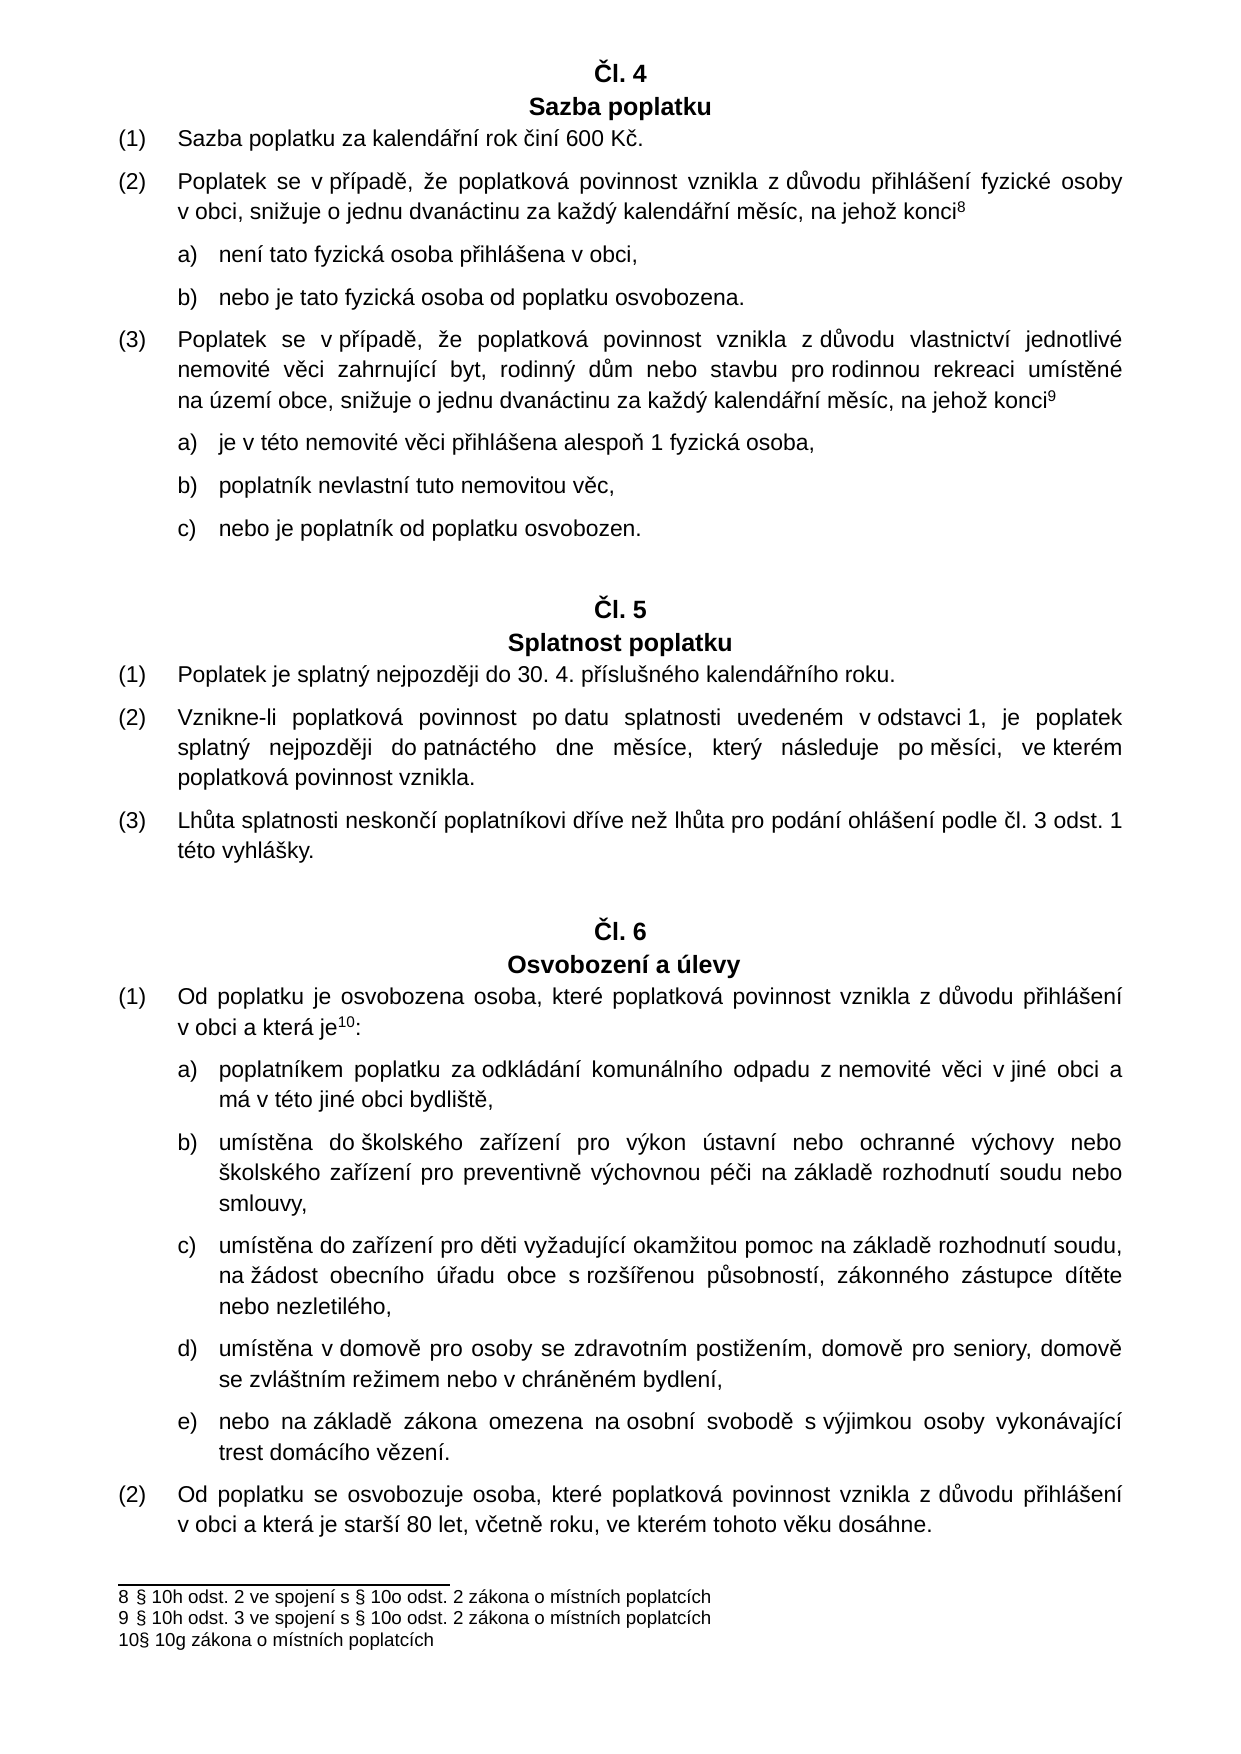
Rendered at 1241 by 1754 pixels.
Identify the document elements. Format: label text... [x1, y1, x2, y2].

list Poplatek je splatný nejpozději do 30. 4. příslušného kalendářního roku. [118, 661, 1122, 687]
list Poplatek se v případě, že poplatková povinnost vznikla z důvodu vlastnictví jednotlivé nemovité věci zahrnující byt, rodinný dům nebo stavbu pro rodinnou rekreaci umístěné na území obce, snižuje o jednu dvanáctinu za každý kalendářní měsíc, na jehož konci [118, 326, 1122, 413]
list poplatník nevlastní tuto nemovitou věc, [177, 472, 1122, 498]
list § 10h odst. 3 ve spojení s § 10o odst. 2 zákona o místních poplatcích [118, 1607, 1122, 1628]
list Lhůta splatnosti neskončí poplatníkovi dříve než lhůta pro podání ohlášení podle čl. 3 odst. 1 této vyhlášky. [118, 807, 1122, 863]
list Od poplatku se osvobozuje osoba, které poplatková povinnost vznikla z důvodu přihlášení v obci a která je starší 80 let, včetně roku, ve kterém tohoto věku dosáhne. [118, 1481, 1122, 1538]
subtitle Čl. 6 Osvobození a úlevy [118, 917, 1122, 979]
list umístěna do školského zařízení pro výkon ústavní nebo ochranné výchovy nebo školského zařízení pro preventivně výchovnou péči na základě rozhodnutí soudu nebo smlouvy, [177, 1129, 1122, 1216]
subtitle Čl. 4 Sazba poplatku [118, 59, 1122, 121]
list Poplatek se v případě, že poplatková povinnost vznikla z důvodu přihlášení fyzické osoby v obci, snižuje o jednu dvanáctinu za každý kalendářní měsíc, na jehož konci [118, 168, 1122, 224]
list je v této nemovité věci přihlášena alespoň 1 fyzická osoba, [177, 429, 1122, 456]
list Sazba poplatku za kalendářní rok činí 600 Kč. [118, 125, 1122, 152]
list poplatníkem poplatku za odkládání komunálního odpadu z nemovité věci v jiné obci a má v této jiné obci bydliště, [177, 1056, 1122, 1113]
list nebo je poplatník od poplatku osvobozen. [177, 515, 1122, 541]
list nebo je tato fyzická osoba od poplatku osvobozena. [177, 283, 1122, 310]
list Vznikne-li poplatková povinnost po datu splatnosti uvedeném v odstavci 1, je poplatek splatný nejpozději do patnáctého dne měsíce, který následuje po měsíci, ve kterém poplatková povinnost vznikla. [118, 704, 1122, 791]
list umístěna do zařízení pro děti vyžadující okamžitou pomoc na základě rozhodnutí soudu, na žádost obecního úřadu obce s rozšířenou působností, zákonného zástupce dítěte nebo nezletilého, [177, 1232, 1122, 1319]
list § 10h odst. 2 ve spojení s § 10o odst. 2 zákona o místních poplatcích [118, 1585, 1122, 1607]
list umístěna v domově pro osoby se zdravotním postižením, domově pro seniory, domově se zvláštním režimem nebo v chráněném bydlení, [177, 1335, 1122, 1392]
list nebo na základě zákona omezena na osobní svobodě s výjimkou osoby vykonávající trest domácího vězení. [177, 1408, 1122, 1465]
list Od poplatku je osvobozena osoba, které poplatková povinnost vznikla z důvodu přihlášení v obci a která je: [118, 983, 1122, 1040]
list § 10g zákona o místních poplatcích [118, 1628, 1122, 1650]
subtitle Čl. 5 Splatnost poplatku [118, 595, 1122, 657]
list není tato fyzická osoba přihlášena v obci, [177, 241, 1122, 267]
